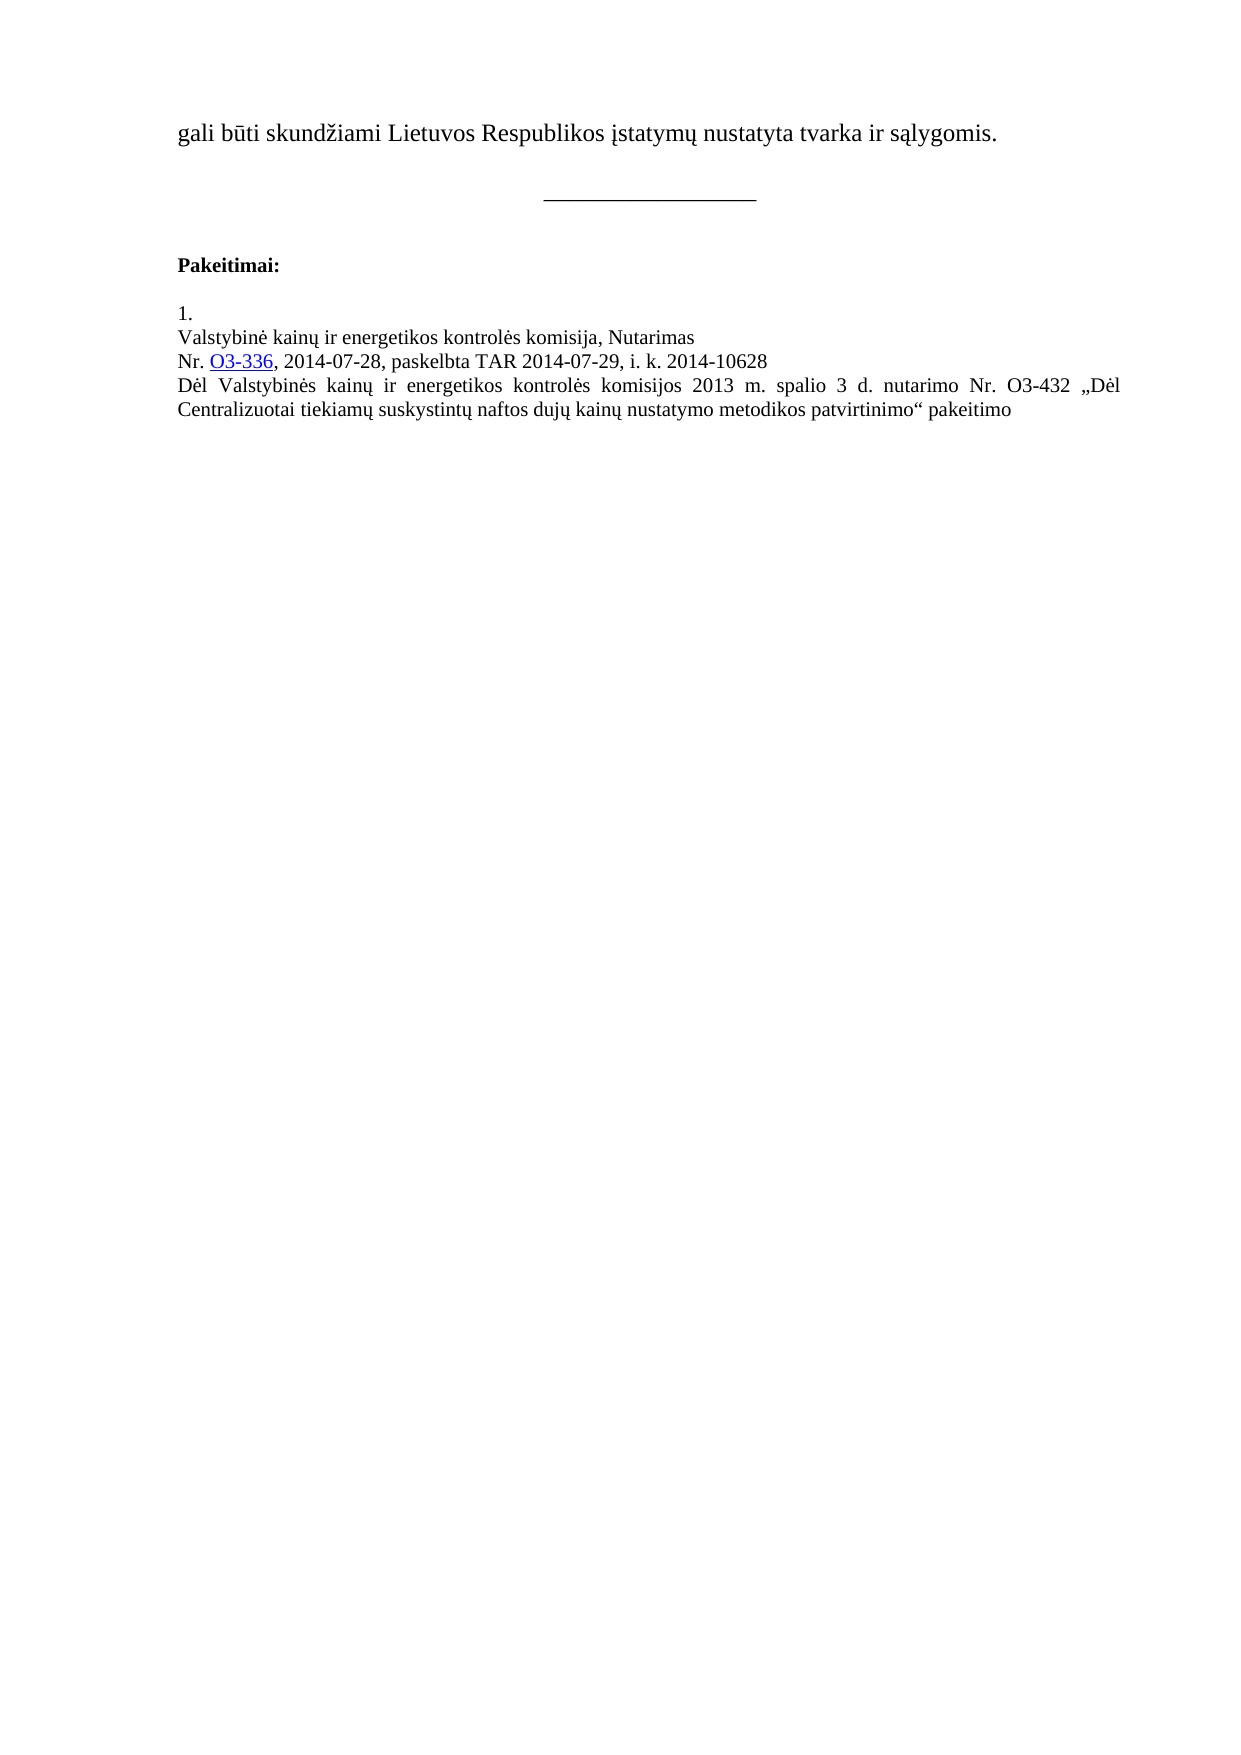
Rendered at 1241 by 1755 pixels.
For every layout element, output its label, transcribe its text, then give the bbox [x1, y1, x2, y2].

text Nr. O3-336, 2014-07-28, paskelbta TAR 2014-07-29, i. k. 2014-10628 [177, 349, 1122, 373]
text Dėl Valstybinės kainų ir energetikos kontrolės komisijos 2013 m. spalio 3 d. nutarimo Nr. O3-432 „Dėl Centralizuotai tiekiamų suskystintų naftos dujų kainų nustatymo metodikos patvirtinimo“ pakeitimo [177, 373, 1122, 421]
text gali būti skundžiami Lietuvos Respublikos įstatymų nustatyta tvarka ir sąlygomis. [177, 118, 1122, 147]
text Pakeitimai: [177, 252, 1122, 277]
text Valstybinė kainų ir energetikos kontrolės komisija, Nutarimas [177, 325, 1122, 349]
text _________________ [177, 176, 1122, 204]
text 1. [177, 301, 1122, 325]
